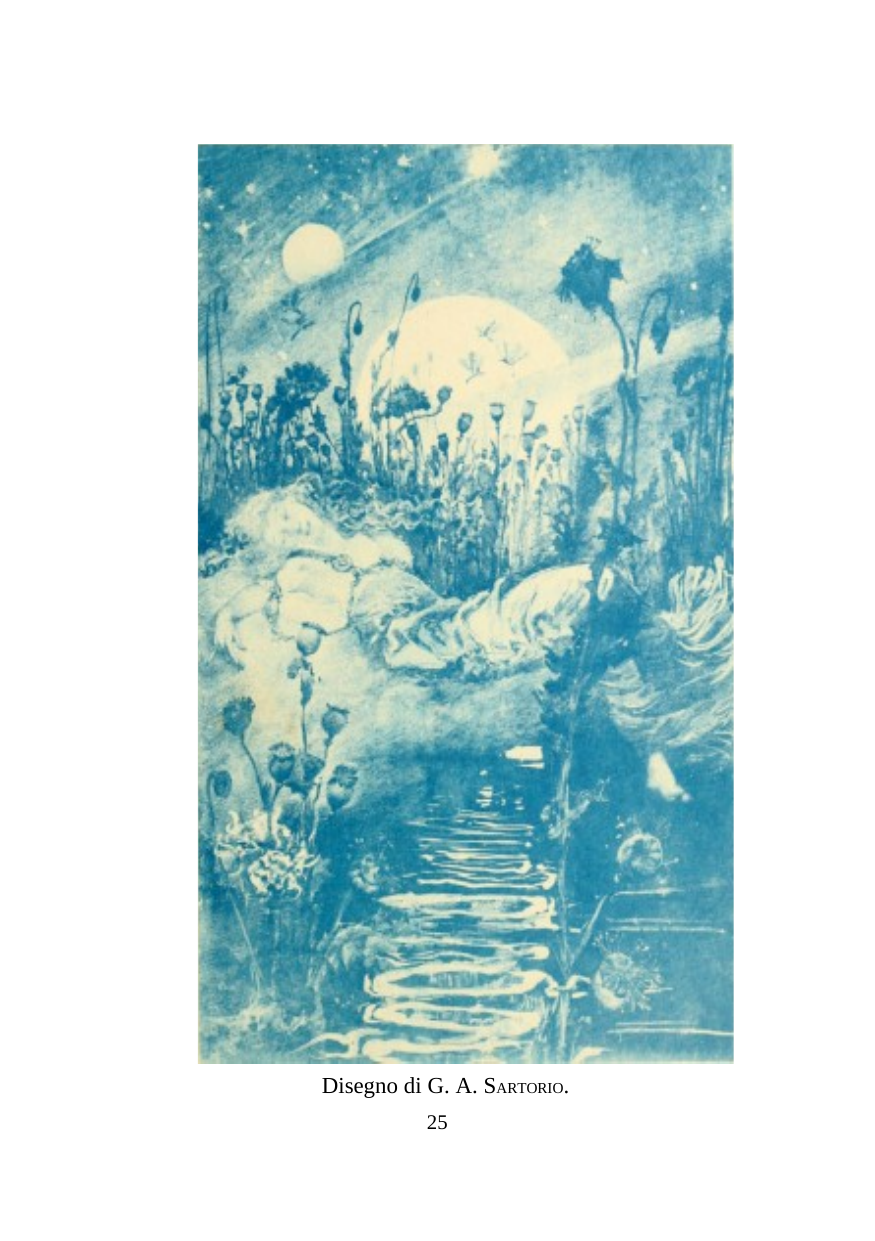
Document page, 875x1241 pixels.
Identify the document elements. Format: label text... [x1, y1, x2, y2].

picture [197, 144, 734, 1064]
text Disegno di G. A. Sartorio. [181, 135, 750, 1099]
